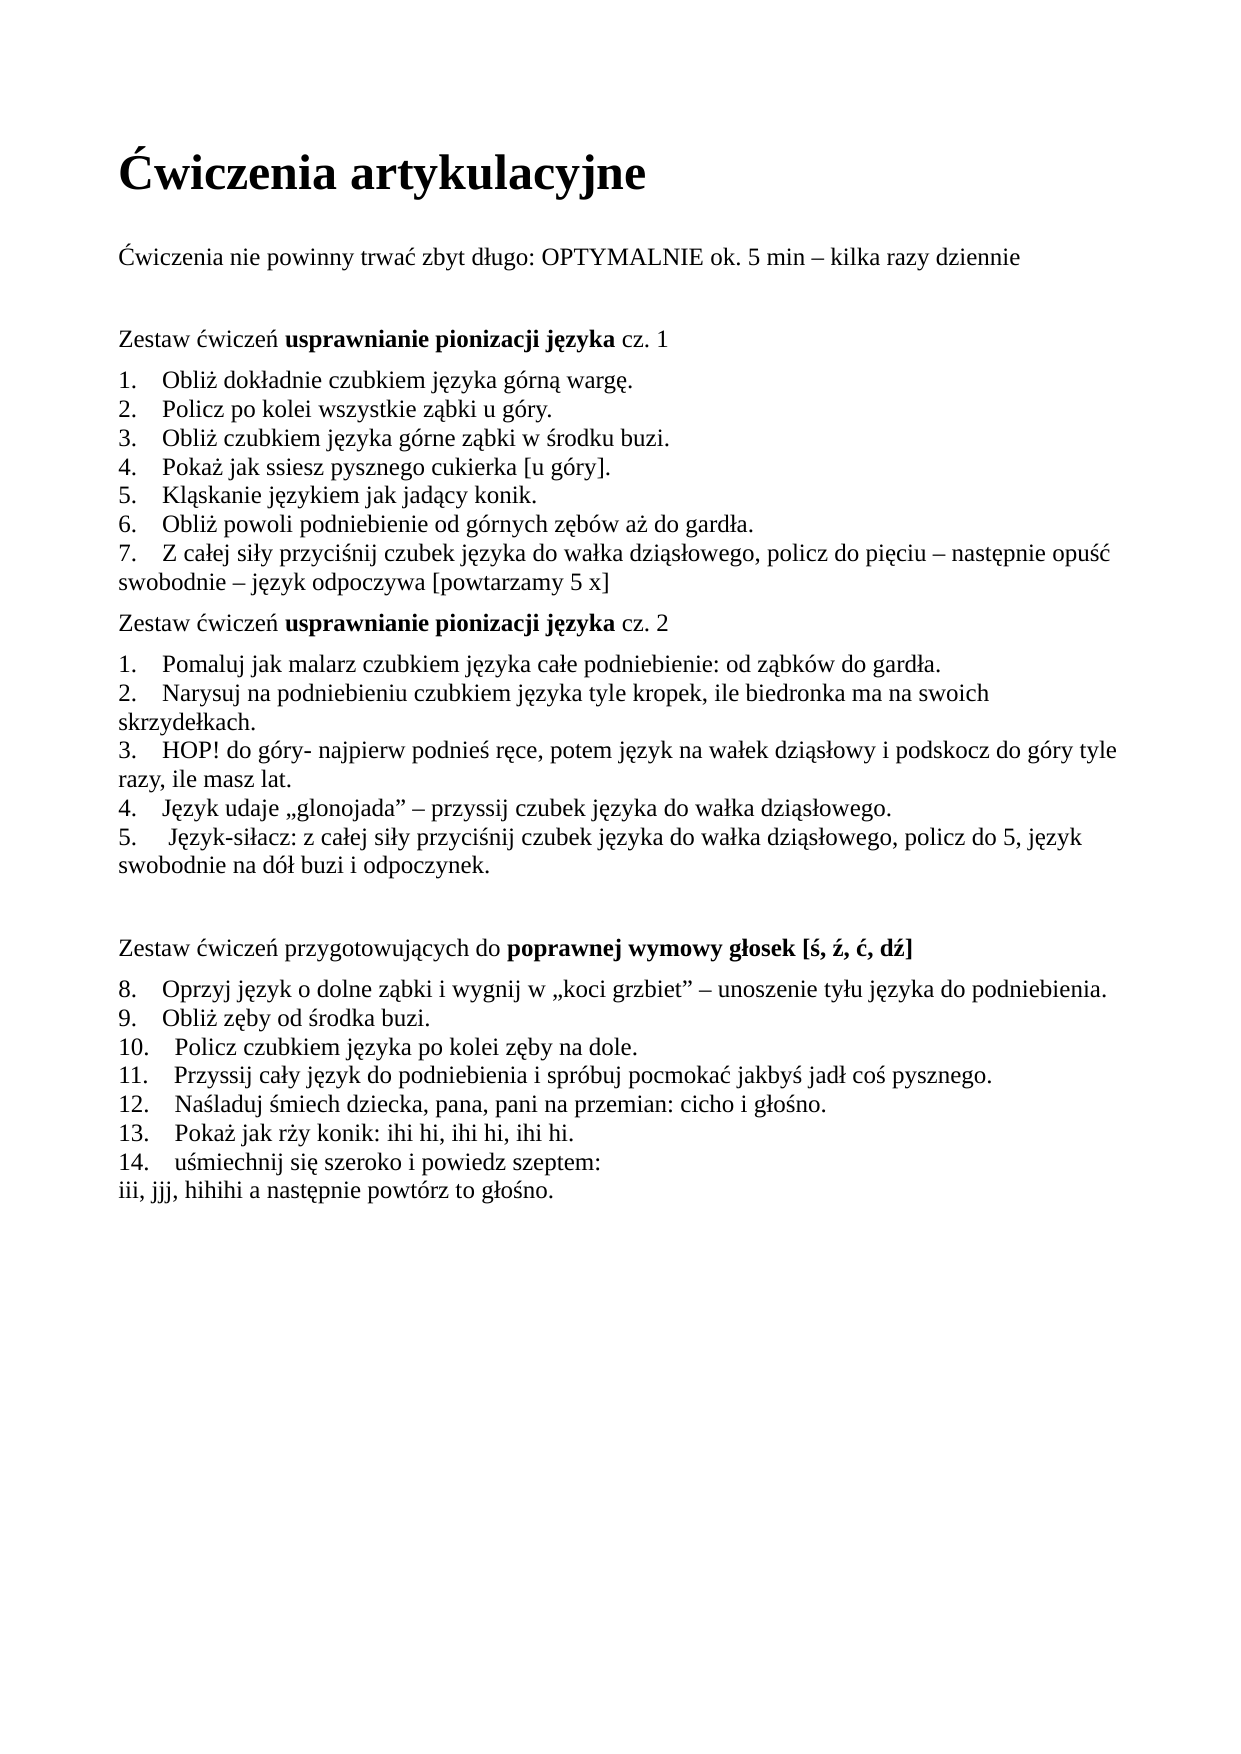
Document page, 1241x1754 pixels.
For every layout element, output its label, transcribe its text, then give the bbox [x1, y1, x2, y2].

text Zestaw ćwiczeń usprawnianie pionizacji języka cz. 2 [118, 608, 1122, 637]
subtitle Ćwiczenia artykulacyjne [118, 143, 1122, 201]
text 8. Oprzyj język o dolne ząbki i wygnij w „koci grzbiet” – unoszenie tyłu języka do podniebienia. 9. Obliż zęby od środka buzi. 10. Policz czubkiem języka po kolei zęby na dole. 11. Przyssij cały język do podniebienia i spróbuj pocmokać jakbyś jadł coś pysznego. 12. Naśladuj śmiech dziecka, pana, pani na przemian: cicho i głośno. 13. Pokaż jak rży konik: ihi hi, ihi hi, ihi hi. 14. uśmiechnij się szeroko i powiedz szeptem: iii, jjj, hihihi a następnie powtórz to głośno. [118, 974, 1122, 1204]
text Zestaw ćwiczeń usprawnianie pionizacji języka cz. 1 [118, 324, 1122, 353]
text 1. Obliż dokładnie czubkiem języka górną wargę. 2. Policz po kolei wszystkie ząbki u góry. 3. Obliż czubkiem języka górne ząbki w środku buzi. 4. Pokaż jak ssiesz pysznego cukierka [u góry]. 5. Kląskanie językiem jak jadący konik. 6. Obliż powoli podniebienie od górnych zębów aż do gardła. 7. Z całej siły przyciśnij czubek języka do wałka dziąsłowego, policz do pięciu – następnie opuść swobodnie – język odpoczywa [powtarzamy 5 x] [118, 366, 1122, 596]
text Zestaw ćwiczeń przygotowujących do poprawnej wymowy głosek [ś, ź, ć, dź] [118, 933, 1122, 962]
text 1. Pomaluj jak malarz czubkiem języka całe podniebienie: od ząbków do gardła. 2. Narysuj na podniebieniu czubkiem języka tyle kropek, ile biedronka ma na swoich skrzydełkach. 3. HOP! do góry- najpierw podnieś ręce, potem język na wałek dziąsłowy i podskocz do góry tyle razy, ile masz lat. 4. Język udaje „glonojada” – przyssij czubek języka do wałka dziąsłowego. 5. Język-siłacz: z całej siły przyciśnij czubek języka do wałka dziąsłowego, policz do 5, język swobodnie na dół buzi i odpoczynek. [118, 649, 1122, 879]
text Ćwiczenia nie powinny trwać zbyt długo: OPTYMALNIE ok. 5 min – kilka razy dziennie [118, 213, 1122, 271]
